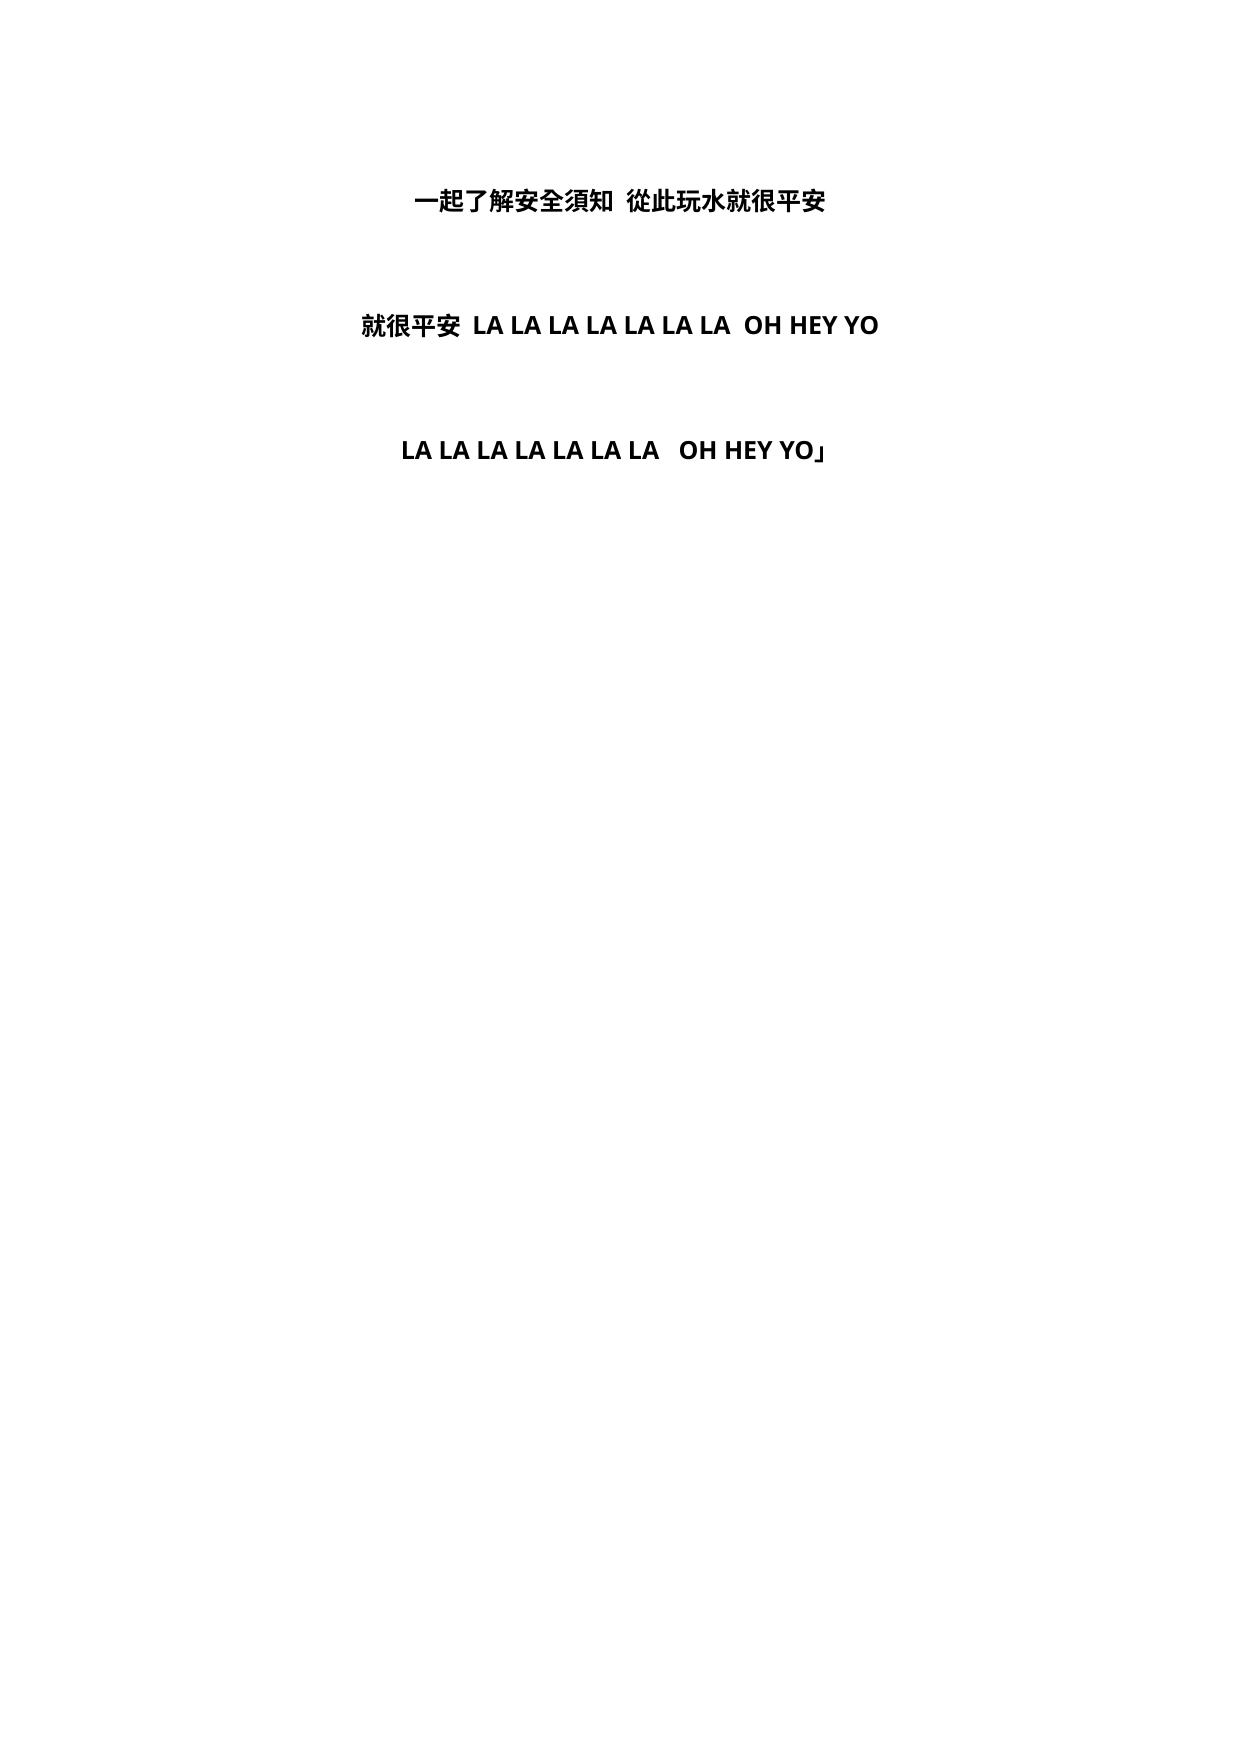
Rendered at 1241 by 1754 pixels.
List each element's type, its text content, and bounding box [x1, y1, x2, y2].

text 一起了解安全須知 從此玩水就很平安 [187, 158, 1053, 221]
text 就很平安 LA LA LA LA LA LA LA OH HEY YO [187, 283, 1053, 346]
text LA LA LA LA LA LA LA OH HEY YO」 [187, 408, 1053, 471]
